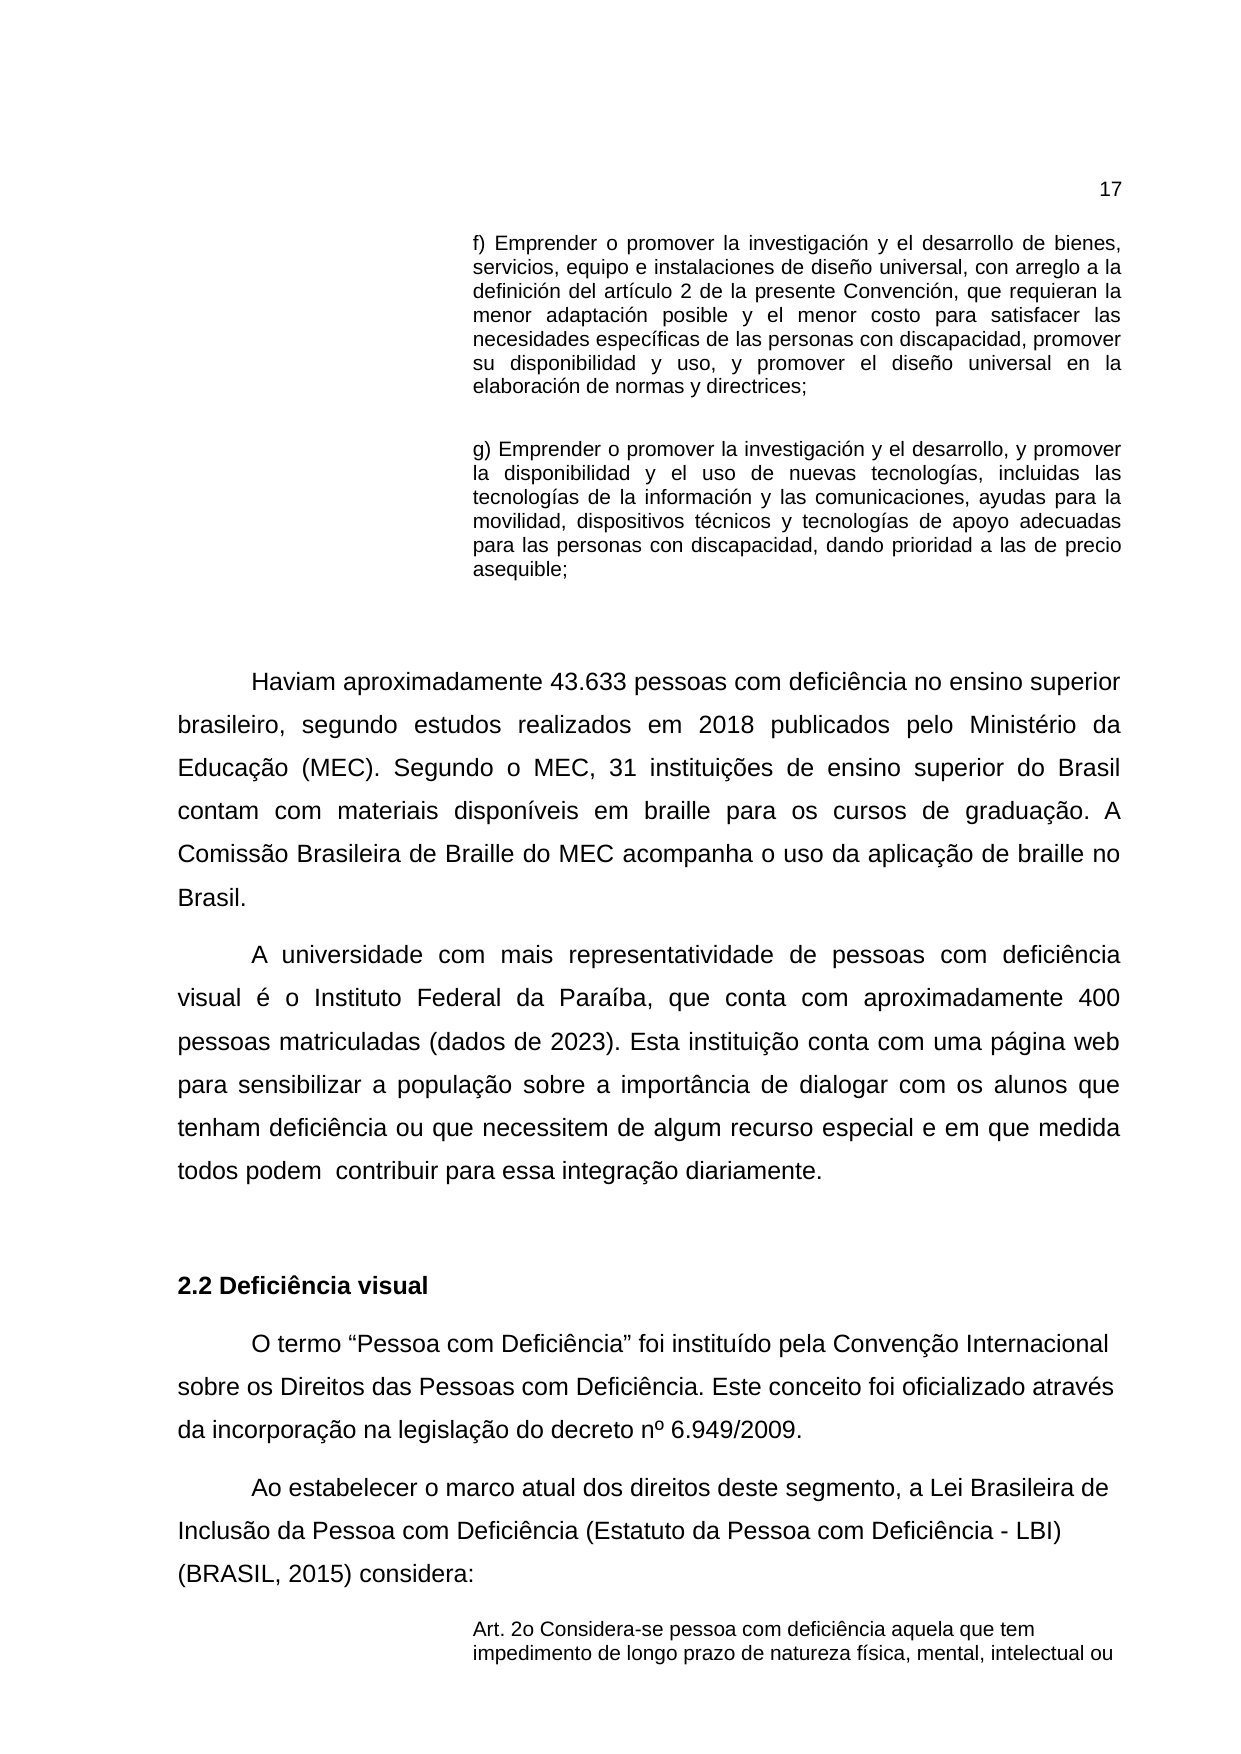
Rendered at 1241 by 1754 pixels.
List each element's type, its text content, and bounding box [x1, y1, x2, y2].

text g) Emprender o promover la investigación y el desarrollo, y promover la disponibilidad y el uso de nuevas tecnologías, incluidas las tecnologías de la información y las comunicaciones, ayudas para la movilidad, dispositivos técnicos y tecnologías de apoyo adecuadas para las personas con discapacidad, dando prioridad a las de precio asequible; [473, 437, 1122, 581]
text Haviam aproximadamente 43.633 pessoas com deficiência no ensino superior brasileiro, segundo estudos realizados em 2018 publicados pelo Ministério da Educação (MEC). Segundo o MEC, 31 instituições de ensino superior do Brasil contam com materiais disponíveis em braille para os cursos de graduação. A Comissão Brasileira de Braille do MEC acompanha o uso da aplicação de braille no Brasil. [177, 667, 1122, 911]
text Ao estabelecer o marco atual dos direitos deste segmento, a Lei Brasileira de Inclusão da Pessoa com Deficiência (Estatuto da Pessoa com Deficiência - LBI) (BRASIL, 2015) considera: [177, 1473, 1122, 1588]
text O termo “Pessoa com Deficiência” foi instituído pela Convenção Internacional sobre os Direitos das Pessoas com Deficiência. Este conceito foi oficializado através da incorporação na legislação do decreto nº 6.949/2009. [177, 1329, 1122, 1444]
text 2.2 Deficiência visual [177, 1271, 1122, 1300]
text f) Emprender o promover la investigación y el desarrollo de bienes, servicios, equipo e instalaciones de diseño universal, con arreglo a la definición del artículo 2 de la presente Convención, que requieran la menor adaptación posible y el menor costo para satisfacer las necesidades específicas de las personas con discapacidad, promover su disponibilidad y uso, y promover el diseño universal en la elaboración de normas y directrices; [473, 231, 1122, 398]
text Art. 2o Considera-se pessoa com deficiência aquela que tem impedimento de longo prazo de natureza física, mental, intelectual ou [473, 1617, 1122, 1665]
text A universidade com mais representatividade de pessoas com deficiência visual é o Instituto Federal da Paraíba, que conta com aproximadamente 400 pessoas matriculadas (dados de 2023). Esta instituição conta com uma página web para sensibilizar a população sobre a importância de dialogar com os alunos que tenham deficiência ou que necessitem de algum recurso especial e em que medida todos podem contribuir para essa integração diariamente. [177, 940, 1122, 1184]
